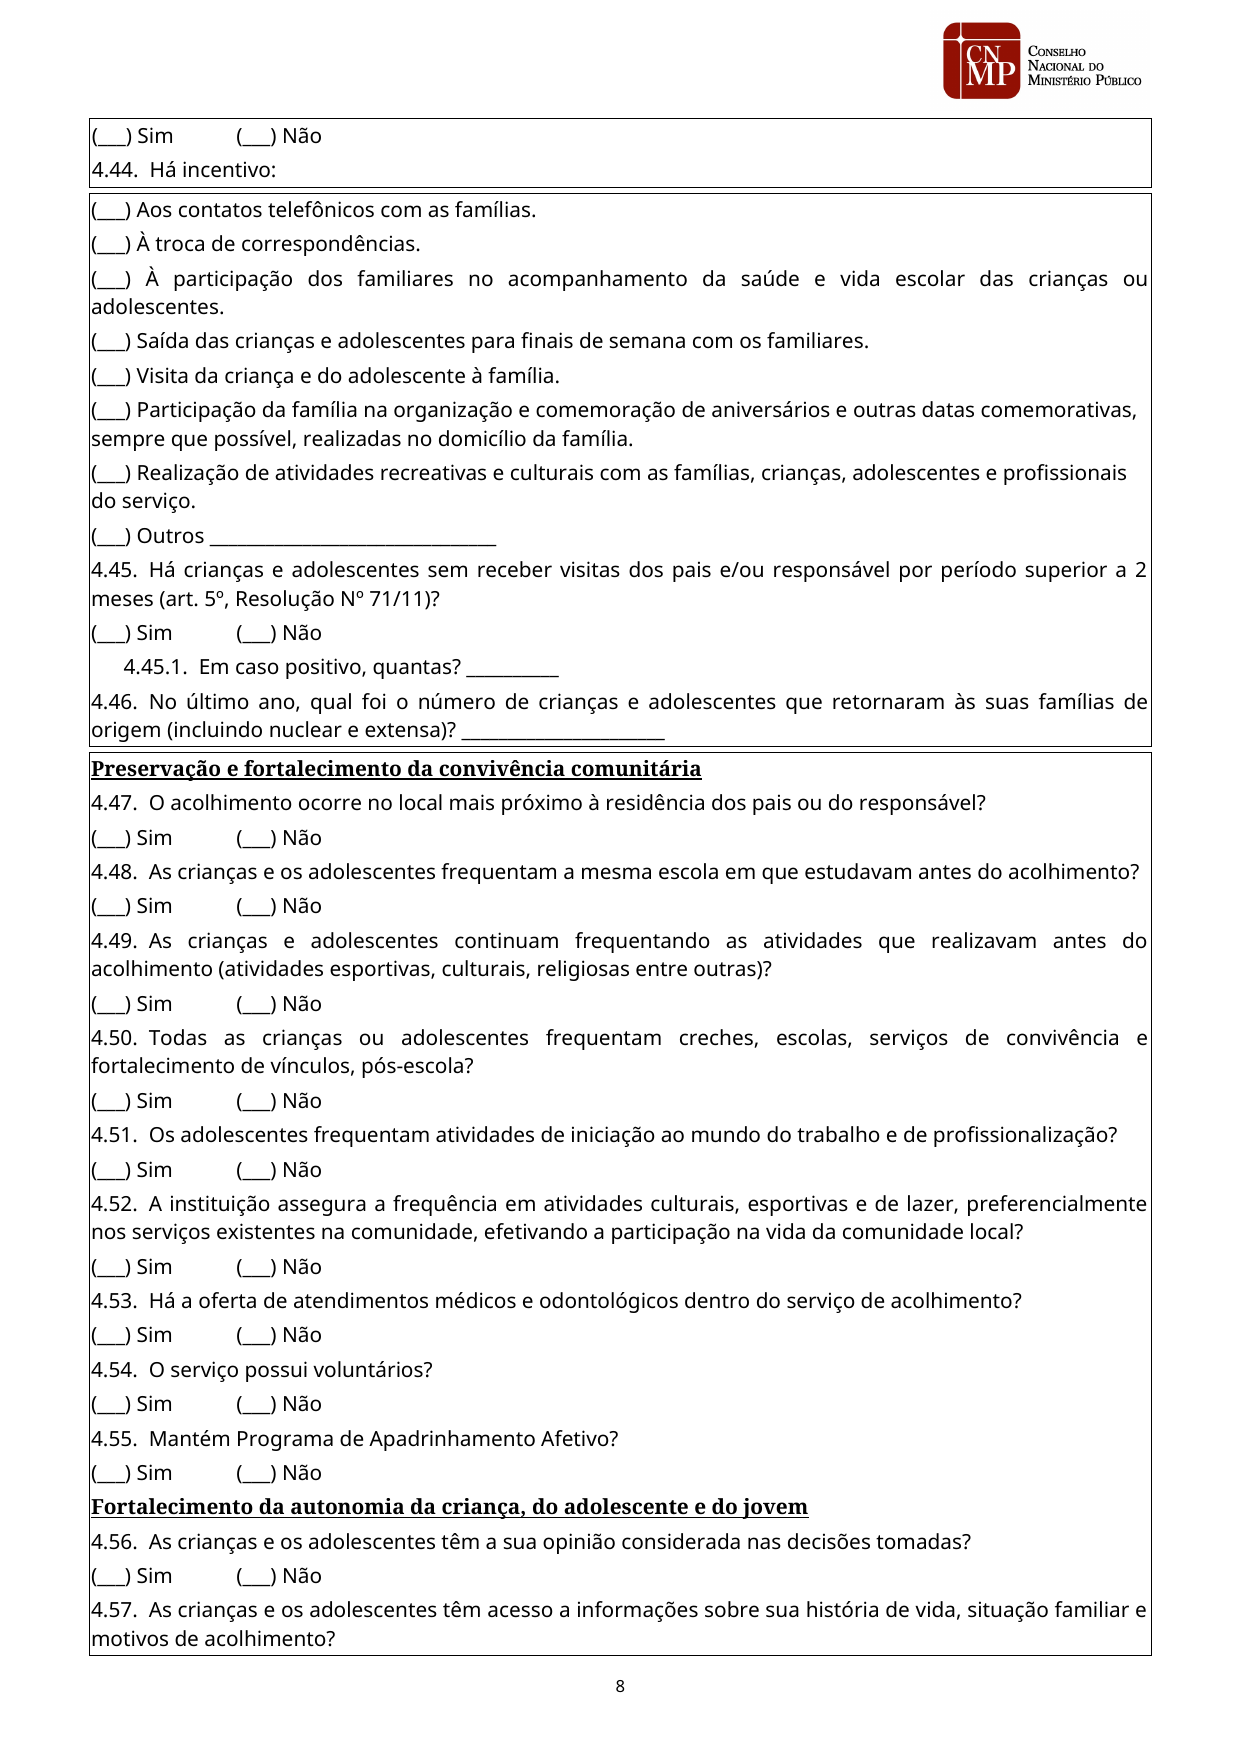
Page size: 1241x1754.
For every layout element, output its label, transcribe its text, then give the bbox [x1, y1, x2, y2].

text (___) Sim (___) Não [90, 1250, 1151, 1280]
list As crianças e os adolescentes têm acesso a informações sobre sua história de vida, situação familiar e motivos de acolhimento? [90, 1593, 1151, 1655]
text (___) À troca de correspondências. [90, 227, 1151, 258]
list Em caso positivo, quantas? __________ [90, 650, 1151, 681]
text (___) Saída das crianças e adolescentes para finais de semana com os familiares. [90, 324, 1151, 355]
text (___) Outros _______________________________ [90, 519, 1151, 549]
list A instituição assegura a frequência em atividades culturais, esportivas e de lazer, preferencialmente nos serviços existentes na comunidade, efetivando a participação na vida da comunidade local? [90, 1187, 1151, 1246]
text (___) Realização de atividades recreativas e culturais com as famílias, crianças, adolescentes e profissionais do serviço. [90, 456, 1151, 515]
text (___) Sim (___) Não [90, 1387, 1151, 1418]
list Há crianças e adolescentes sem receber visitas dos pais e/ou responsável por período superior a 2 meses (art. 5º, Resolução Nº 71/11)? [90, 553, 1151, 612]
list (___) Sim (___) Não [90, 119, 1151, 149]
text (___) Visita da criança e do adolescente à família. [90, 359, 1151, 389]
list Mantém Programa de Apadrinhamento Afetivo? [90, 1422, 1151, 1452]
list O serviço possui voluntários? [90, 1353, 1151, 1383]
list Há a oferta de atendimentos médicos e odontológicos dentro do serviço de acolhimento? [90, 1284, 1151, 1315]
text (___) Sim (___) Não [90, 1318, 1151, 1349]
text (___) Sim (___) Não [90, 987, 1151, 1017]
text (___) À participação dos familiares no acompanhamento da saúde e vida escolar das crianças ou adolescentes. [90, 262, 1151, 321]
text (___) Sim (___) Não [90, 889, 1151, 920]
list Todas as crianças ou adolescentes frequentam creches, escolas, serviços de convivência e fortalecimento de vínculos, pós-escola? [90, 1021, 1151, 1080]
list As crianças e os adolescentes frequentam a mesma escola em que estudavam antes do acolhimento? [90, 855, 1151, 886]
text (___) Sim (___) Não [90, 616, 1151, 647]
list O acolhimento ocorre no local mais próximo à residência dos pais ou do responsável? [90, 786, 1151, 817]
text (___) Sim (___) Não [90, 1559, 1151, 1590]
text (___) Aos contatos telefônicos com as famílias. [90, 194, 1151, 223]
text Preservação e fortalecimento da convivência comunitária [90, 753, 1151, 782]
text (___) Sim (___) Não [90, 1084, 1151, 1114]
list As crianças e os adolescentes têm a sua opinião considerada nas decisões tomadas? [90, 1525, 1151, 1555]
list Os adolescentes frequentam atividades de iniciação ao mundo do trabalho e de profissionalização? [90, 1118, 1151, 1149]
text (___) Sim (___) Não [90, 821, 1151, 851]
list Há incentivo: [90, 152, 1151, 187]
text (___) Participação da família na organização e comemoração de aniversários e outras datas comemorativas, sempre que possível, realizadas no domicílio da família. [90, 393, 1151, 452]
text (___) Sim (___) Não [90, 1456, 1151, 1487]
text Fortalecimento da autonomia da criança, do adolescente e do jovem [90, 1490, 1151, 1521]
list As crianças e adolescentes continuam frequentando as atividades que realizavam antes do acolhimento (atividades esportivas, culturais, religiosas entre outras)? [90, 924, 1151, 983]
list No último ano, qual foi o número de crianças e adolescentes que retornaram às suas famílias de origem (incluindo nuclear e extensa)? ______________________ [90, 685, 1151, 746]
picture [930, 10, 1150, 111]
text (___) Sim (___) Não [90, 1152, 1151, 1183]
